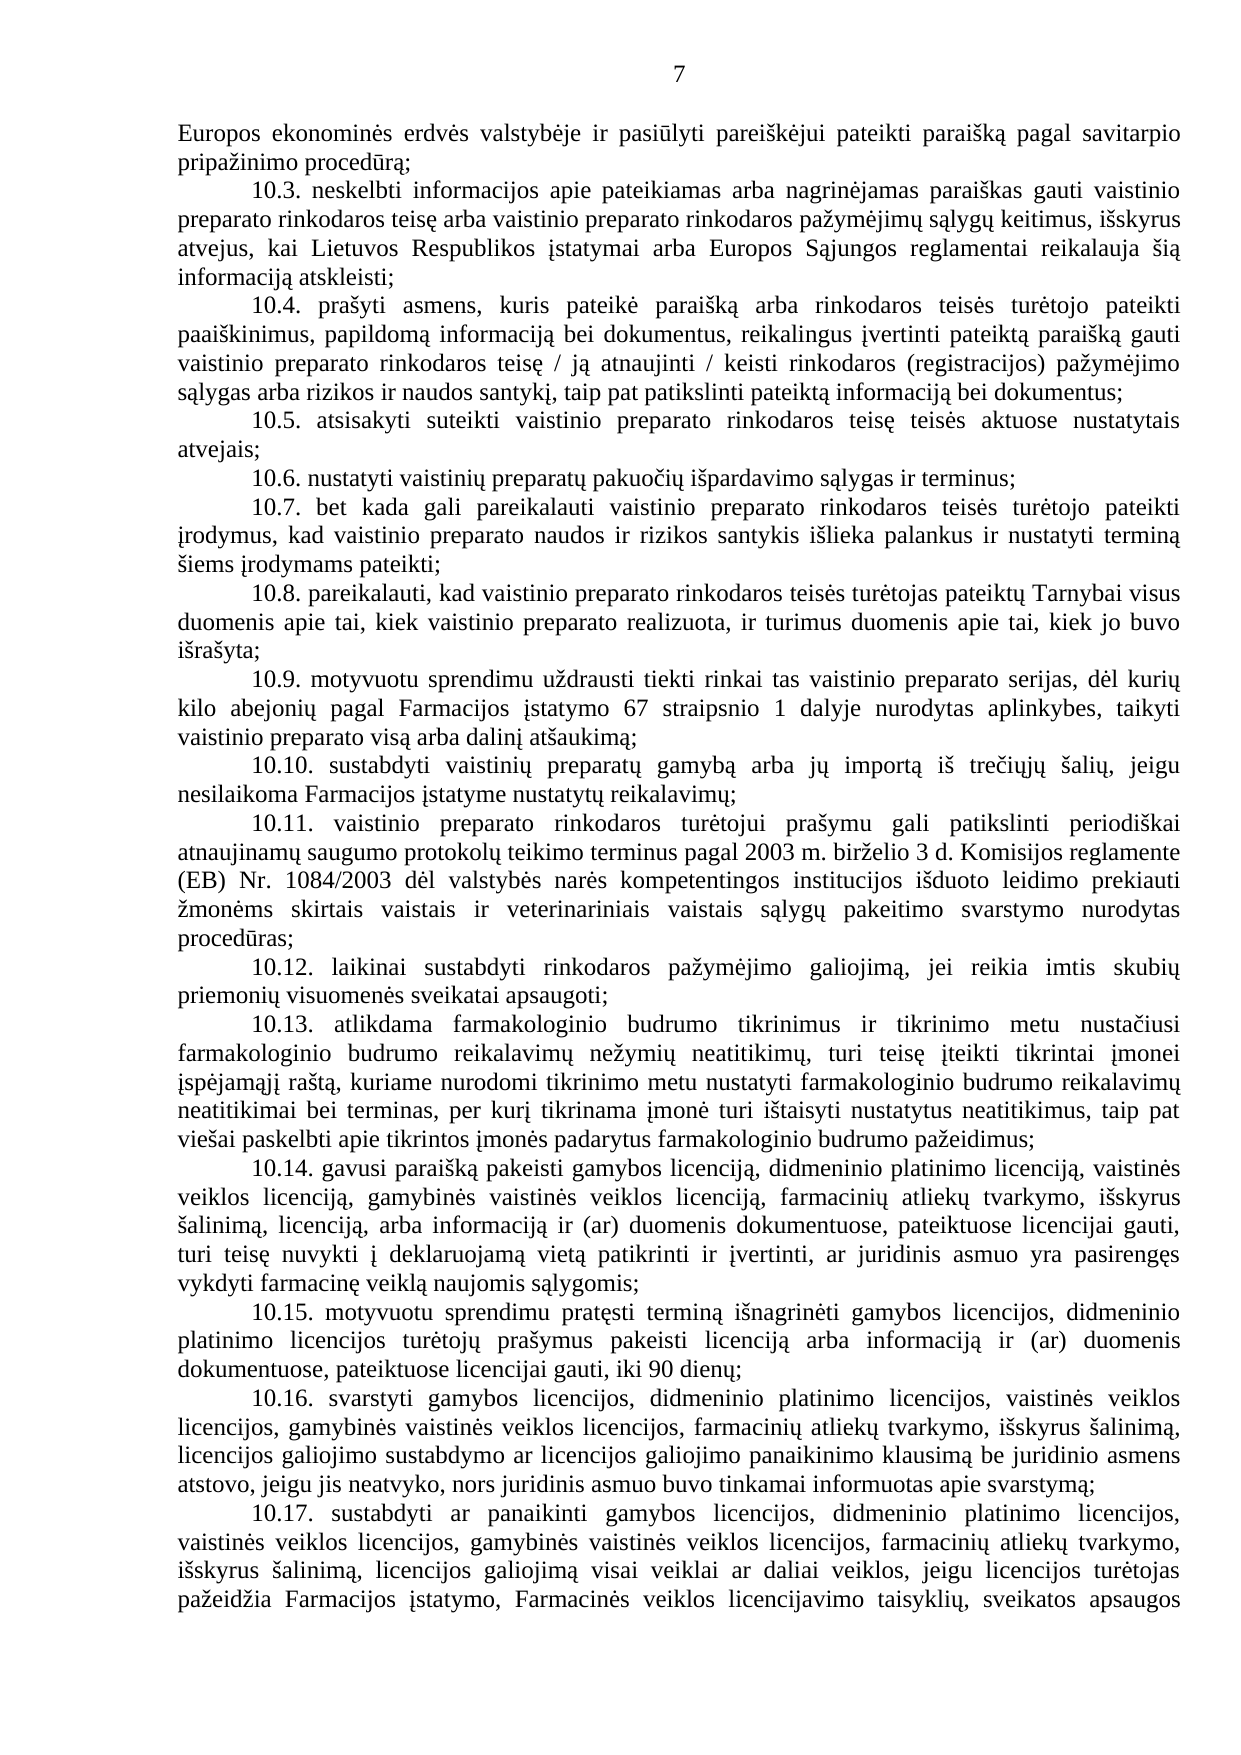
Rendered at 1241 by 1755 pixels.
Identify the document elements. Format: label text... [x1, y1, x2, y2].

text 10.3. neskelbti informacijos apie pateikiamas arba nagrinėjamas paraiškas gauti vaistinio preparato rinkodaros teisę arba vaistinio preparato rinkodaros pažymėjimų sąlygų keitimus, išskyrus atvejus, kai Lietuvos Respublikos įstatymai arba Europos Sąjungos reglamentai reikalauja šią informaciją atskleisti; [177, 176, 1181, 291]
text 10.17. sustabdyti ar panaikinti gamybos licencijos, didmeninio platinimo licencijos, vaistinės veiklos licencijos, gamybinės vaistinės veiklos licencijos, farmacinių atliekų tvarkymo, išskyrus šalinimą, licencijos galiojimą visai veiklai ar daliai veiklos, jeigu licencijos turėtojas pažeidžia Farmacijos įstatymo, Farmacinės veiklos licencijavimo taisyklių, sveikatos apsaugos [177, 1498, 1181, 1613]
text 10.11. vaistinio preparato rinkodaros turėtojui prašymu gali patikslinti periodiškai atnaujinamų saugumo protokolų teikimo terminus pagal 2003 m. birželio 3 d. Komisijos reglamente (EB) Nr. 1084/2003 dėl valstybės narės kompetentingos institucijos išduoto leidimo prekiauti žmonėms skirtais vaistais ir veterinariniais vaistais sąlygų pakeitimo svarstymo nurodytas procedūras; [177, 808, 1181, 952]
text 10.13. atlikdama farmakologinio budrumo tikrinimus ir tikrinimo metu nustačiusi farmakologinio budrumo reikalavimų nežymių neatitikimų, turi teisę įteikti tikrintai įmonei įspėjamąjį raštą, kuriame nurodomi tikrinimo metu nustatyti farmakologinio budrumo reikalavimų neatitikimai bei terminas, per kurį tikrinama įmonė turi ištaisyti nustatytus neatitikimus, taip pat viešai paskelbti apie tikrintos įmonės padarytus farmakologinio budrumo pažeidimus; [177, 1009, 1181, 1153]
text 10.16. svarstyti gamybos licencijos, didmeninio platinimo licencijos, vaistinės veiklos licencijos, gamybinės vaistinės veiklos licencijos, farmacinių atliekų tvarkymo, išskyrus šalinimą, licencijos galiojimo sustabdymo ar licencijos galiojimo panaikinimo klausimą be juridinio asmens atstovo, jeigu jis neatvyko, nors juridinis asmuo buvo tinkamai informuotas apie svarstymą; [177, 1383, 1181, 1498]
text 10.12. laikinai sustabdyti rinkodaros pažymėjimo galiojimą, jei reikia imtis skubių priemonių visuomenės sveikatai apsaugoti; [177, 952, 1181, 1009]
text 10.9. motyvuotu sprendimu uždrausti tiekti rinkai tas vaistinio preparato serijas, dėl kurių kilo abejonių pagal Farmacijos įstatymo 67 straipsnio 1 dalyje nurodytas aplinkybes, taikyti vaistinio preparato visą arba dalinį atšaukimą; [177, 664, 1181, 751]
text Europos ekonominės erdvės valstybėje ir pasiūlyti pareiškėjui pateikti paraišką pagal savitarpio pripažinimo procedūrą; [177, 118, 1181, 176]
text 10.14. gavusi paraišką pakeisti gamybos licenciją, didmeninio platinimo licenciją, vaistinės veiklos licenciją, gamybinės vaistinės veiklos licenciją, farmacinių atliekų tvarkymo, išskyrus šalinimą, licenciją, arba informaciją ir (ar) duomenis dokumentuose, pateiktuose licencijai gauti, turi teisę nuvykti į deklaruojamą vietą patikrinti ir įvertinti, ar juridinis asmuo yra pasirengęs vykdyti farmacinę veiklą naujomis sąlygomis; [177, 1153, 1181, 1297]
text 10.4. prašyti asmens, kuris pateikė paraišką arba rinkodaros teisės turėtojo pateikti paaiškinimus, papildomą informaciją bei dokumentus, reikalingus įvertinti pateiktą paraišką gauti vaistinio preparato rinkodaros teisę / ją atnaujinti / keisti rinkodaros (registracijos) pažymėjimo sąlygas arba rizikos ir naudos santykį, taip pat patikslinti pateiktą informaciją bei dokumentus; [177, 291, 1181, 406]
text 10.5. atsisakyti suteikti vaistinio preparato rinkodaros teisę teisės aktuose nustatytais atvejais; [177, 406, 1181, 463]
text 10.8. pareikalauti, kad vaistinio preparato rinkodaros teisės turėtojas pateiktų Tarnybai visus duomenis apie tai, kiek vaistinio preparato realizuota, ir turimus duomenis apie tai, kiek jo buvo išrašyta; [177, 578, 1181, 664]
text 10.6. nustatyti vaistinių preparatų pakuočių išpardavimo sąlygas ir terminus; [177, 463, 1181, 492]
text 10.15. motyvuotu sprendimu pratęsti terminą išnagrinėti gamybos licencijos, didmeninio platinimo licencijos turėtojų prašymus pakeisti licenciją arba informaciją ir (ar) duomenis dokumentuose, pateiktuose licencijai gauti, iki 90 dienų; [177, 1297, 1181, 1383]
text 10.7. bet kada gali pareikalauti vaistinio preparato rinkodaros teisės turėtojo pateikti įrodymus, kad vaistinio preparato naudos ir rizikos santykis išlieka palankus ir nustatyti terminą šiems įrodymams pateikti; [177, 492, 1181, 578]
text 10.10. sustabdyti vaistinių preparatų gamybą arba jų importą iš trečiųjų šalių, jeigu nesilaikoma Farmacijos įstatyme nustatytų reikalavimų; [177, 751, 1181, 808]
